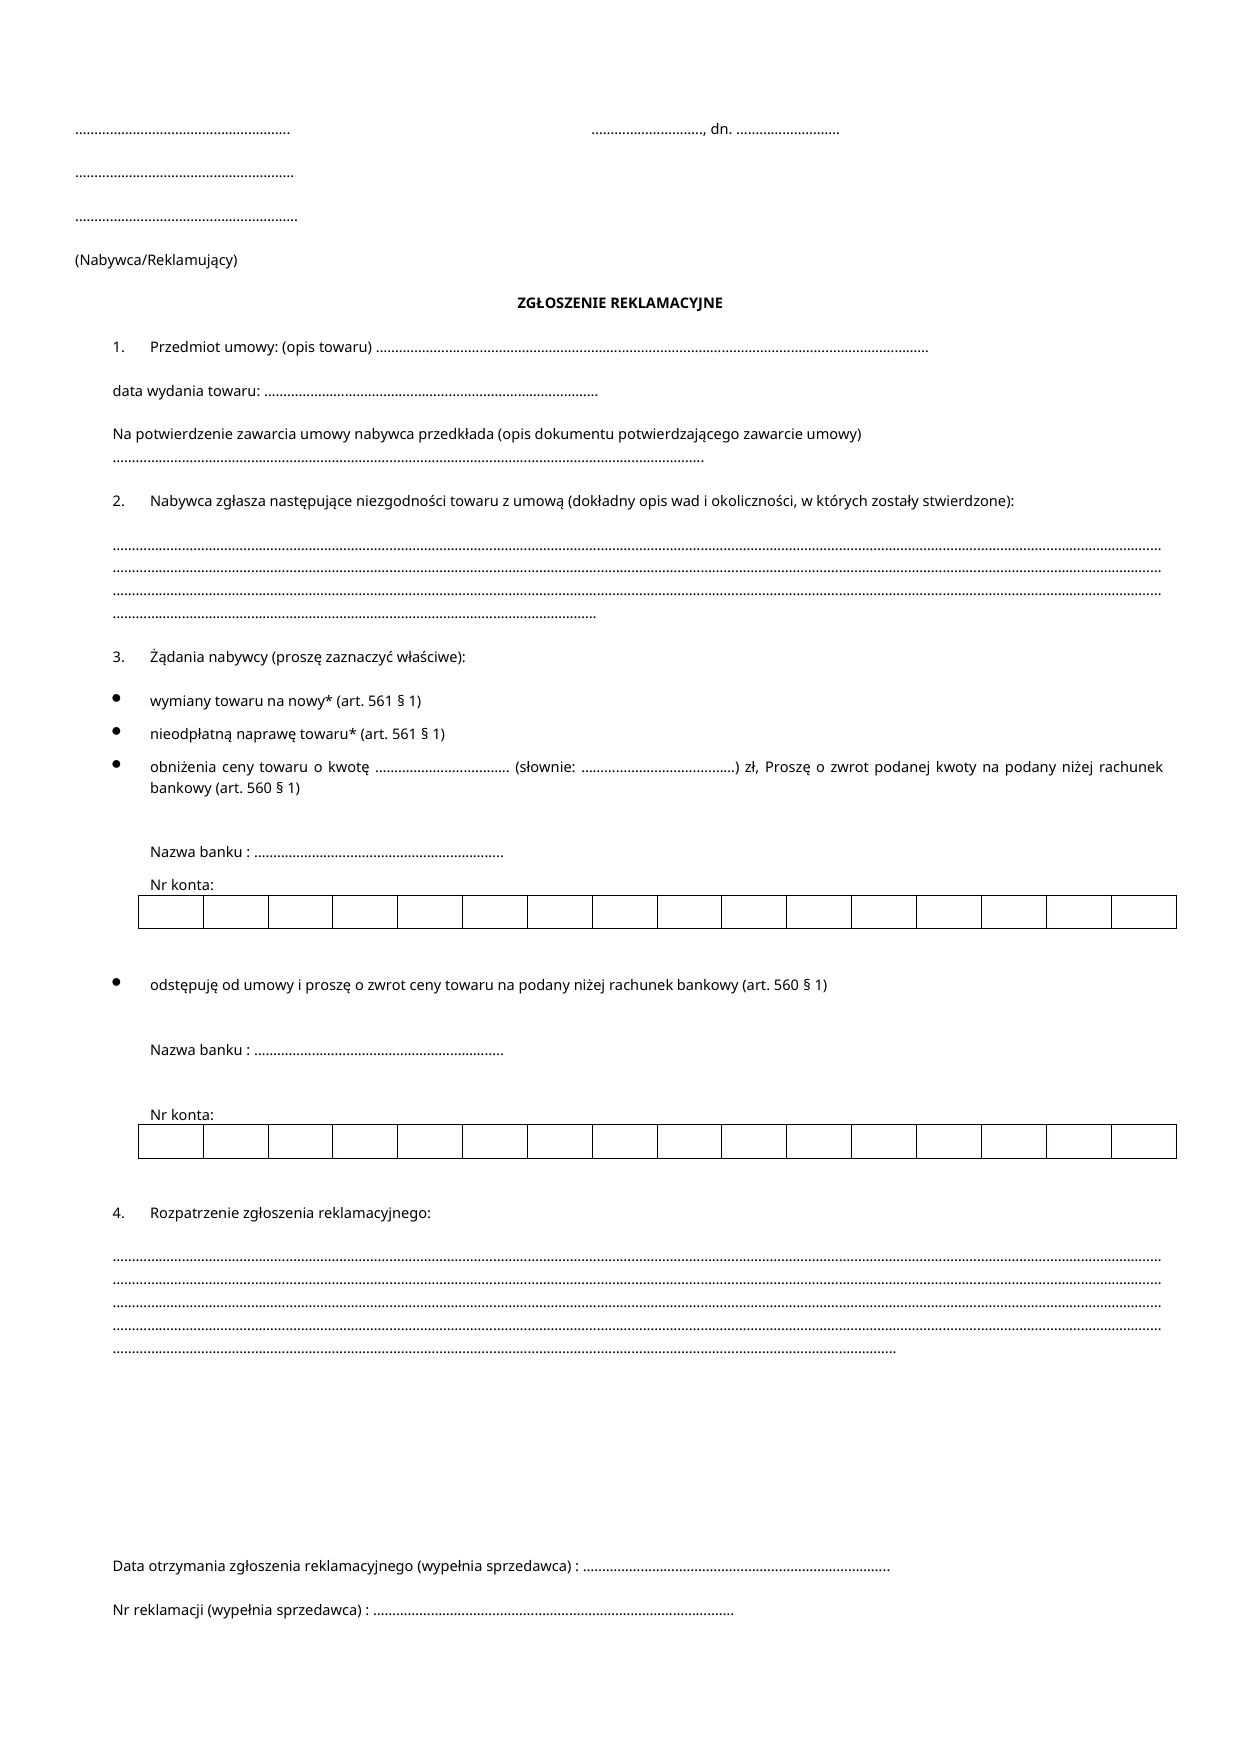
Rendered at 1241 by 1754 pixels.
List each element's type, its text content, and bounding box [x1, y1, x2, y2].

table_header [787, 896, 851, 928]
text data wydania towaru: …………………………………………………………………………… [112, 381, 1165, 400]
text ………………………………………………… [75, 162, 1165, 182]
list Przedmiot umowy: (opis towaru) ……………………………………………………………………………………………………………………………… [112, 337, 1165, 357]
table_header [722, 896, 786, 928]
table_header [269, 1125, 332, 1158]
text ……………………………………………………………………………………………………………………………………………………………………………………………………………………………………………………………………………………………………………………………………………………………………………………………………………………………………………………………………………………………………………………………………………………………………………………………………………………………………………………………………………………………………………………………………………………………………………………………………………………………………………………………………… [112, 534, 1165, 623]
table_header [1047, 896, 1111, 928]
table_header [463, 1125, 527, 1158]
table_header [1047, 1125, 1111, 1158]
table_header [917, 896, 981, 928]
text …………………………………………………. [75, 206, 1165, 226]
table_header [917, 1125, 981, 1158]
table_header [593, 1125, 657, 1158]
list obniżenia ceny towaru o kwotę ………………..…….…….. (słownie: ………………………...….……) zł, Proszę o zwrot podanej kwoty na podany niżej rachunek bankowy (art. 560 § 1) [112, 757, 1165, 797]
text ZGŁOSZENIE REKLAMACYJNE [75, 293, 1165, 313]
text ……………………………………………….. ……………………….., dn. ……………………… [75, 119, 1165, 138]
list odstępuję od umowy i proszę o zwrot ceny towaru na podany niżej rachunek bankowy (art. 560 § 1) [112, 974, 1165, 995]
list Żądania nabywcy (proszę zaznaczyć właściwe): [112, 646, 1165, 666]
table_header [658, 896, 721, 928]
text Data otrzymania zgłoszenia reklamacyjnego (wypełnia sprzedawca) : …………………………………………………………………….. [112, 1556, 1165, 1576]
table_header [398, 1125, 462, 1158]
list Nazwa banku : ……………………………………………………….. [150, 1040, 1165, 1059]
table_header [139, 1125, 203, 1158]
table_header [463, 896, 527, 928]
table_header [658, 1125, 721, 1158]
table_header [528, 1125, 592, 1158]
table_header [333, 1125, 397, 1158]
table_header [722, 1125, 786, 1158]
text Nr konta: [150, 875, 1165, 894]
table_header [787, 1125, 851, 1158]
table_header [398, 896, 462, 928]
list Nabywca zgłasza następujące niezgodności towaru z umową (dokładny opis wad i okoliczności, w których zostały stwierdzone): [112, 491, 1165, 511]
table_header [528, 896, 592, 928]
table_header [852, 1125, 916, 1158]
text Na potwierdzenie zawarcia umowy nabywca przedkłada (opis dokumentu potwierdzającego zawarcie umowy) ………………………………………………………………………………………………………………………………………. [112, 424, 1165, 467]
table_header [269, 896, 332, 928]
text Nazwa banku : ……………………………………………………….. [150, 842, 1165, 862]
list Nr konta: [150, 1104, 1165, 1124]
list Rozpatrzenie zgłoszenia reklamacyjnego: [112, 1202, 1165, 1222]
table_header [139, 896, 203, 928]
table_header [1112, 1125, 1176, 1158]
text (Nabywca/Reklamujący) [75, 249, 1165, 269]
table_header [982, 896, 1046, 928]
table_header [204, 1125, 268, 1158]
list nieodpłatną naprawę towaru* (art. 561 § 1) [112, 723, 1165, 744]
table_header [593, 896, 657, 928]
table_header [852, 896, 916, 928]
table_header [1112, 896, 1176, 928]
list wymiany towaru na nowy* (art. 561 § 1) [112, 690, 1165, 711]
table_header [333, 896, 397, 928]
text ……………………………………………………………………………………………………………………………………………………………………………………………………………………………………………………………………………………………………………………………………………………………………………………………………………………………………………………………………………………………………………………………………………………………………………………………………………………………………………………………………………………………………………………………………………………………………………………………………………………………………………………………………………………………………………………………………………………………………………………………………………………………………………………………………………………………………………………………………………………………………………………………... [112, 1246, 1165, 1357]
table_header [204, 896, 268, 928]
table_header [982, 1125, 1046, 1158]
text Nr reklamacji (wypełnia sprzedawca) : …………………………………………………………………………………. [112, 1599, 1165, 1619]
